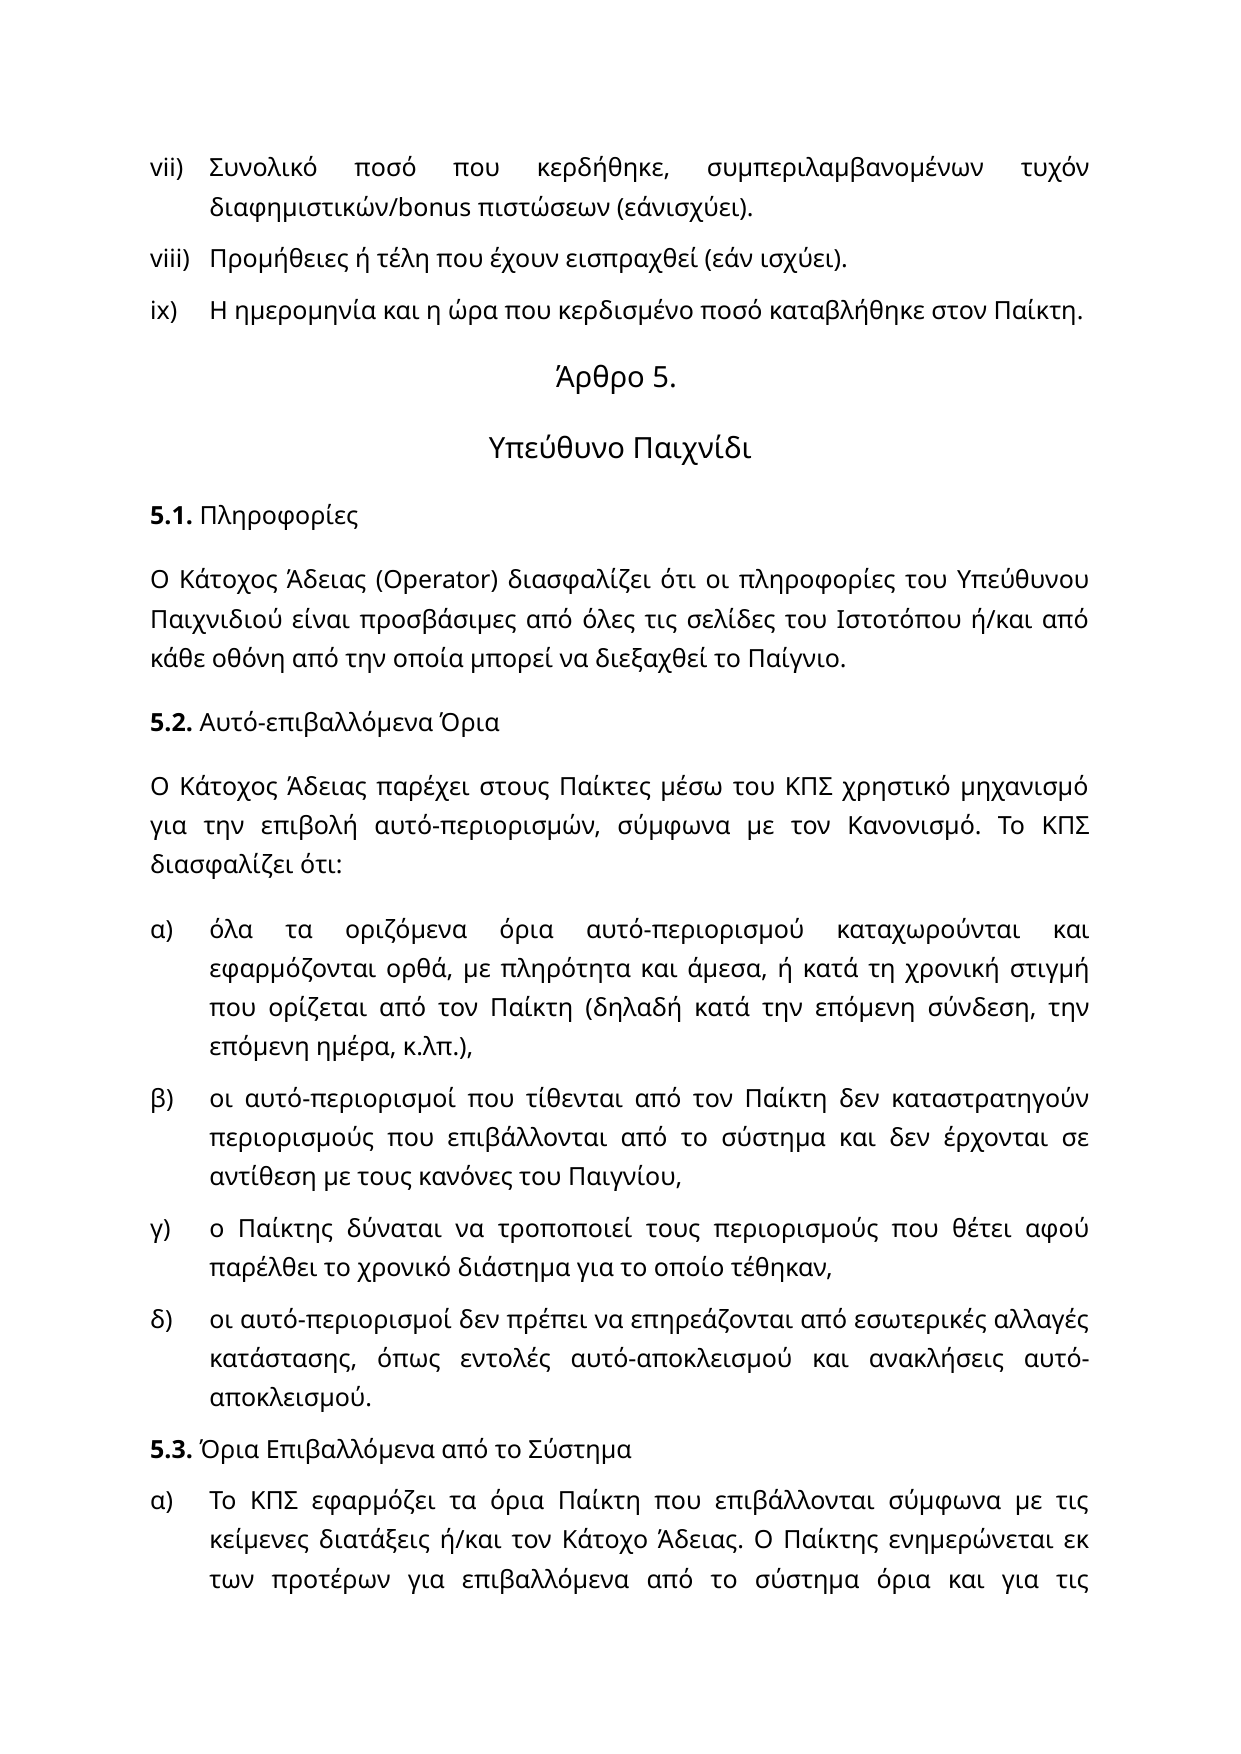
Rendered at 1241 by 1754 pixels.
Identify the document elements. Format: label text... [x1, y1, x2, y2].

subtitle Υπεύθυνο Παιχνίδι [150, 427, 1090, 467]
list α) Το ΚΠΣ εφαρμόζει τα όρια Παίκτη που επιβάλλονται σύμφωνα με τις κείμενες διατάξεις ή/και τον Κάτοχο Άδειας. Ο Παίκτης ενημερώνεται εκ των προτέρων για επιβαλλόμενα από το σύστημα όρια και για τις [150, 1483, 1090, 1595]
text 5.2. Αυτό-επιβαλλόμενα Όρια [150, 704, 1090, 739]
text Ο Κάτοχος Άδειας παρέχει στους Παίκτες μέσω του ΚΠΣ χρηστικό μηχανισμό για την επιβολή αυτό-περιορισμών, σύμφωνα με τον Κανονισμό. Το ΚΠΣ διασφαλίζει ότι: [150, 769, 1090, 881]
list vii) Συνολικό ποσό που κερδήθηκε, συμπεριλαμβανομένων τυχόν διαφημιστικών/bonus πιστώσεων (εάνισχύει). [150, 150, 1090, 223]
list α) όλα τα οριζόμενα όρια αυτό-περιορισμού καταχωρούνται και εφαρμόζονται ορθά, με πληρότητα και άμεσα, ή κατά τη χρονική στιγμή που ορίζεται από τον Παίκτη (δηλαδή κατά την επόμενη σύνδεση, την επόμενη ημέρα, κ.λπ.), [150, 911, 1090, 1063]
text 5.1. Πληροφορίες [150, 498, 1090, 532]
text Ο Κάτοχος Άδειας (Οperator) διασφαλίζει ότι οι πληροφορίες του Υπεύθυνου Παιχνιδιού είναι προσβάσιμες από όλες τις σελίδες του Ιστοτόπου ή/και από κάθε οθόνη από την οποία μπορεί να διεξαχθεί το Παίγνιο. [150, 562, 1090, 674]
list β) οι αυτό-περιορισμοί που τίθενται από τον Παίκτη δεν καταστρατηγούν περιορισμούς που επιβάλλονται από το σύστημα και δεν έρχονται σε αντίθεση με τους κανόνες του Παιγνίου, [150, 1080, 1090, 1193]
list δ) οι αυτό-περιορισμοί δεν πρέπει να επηρεάζονται από εσωτερικές αλλαγές κατάστασης, όπως εντολές αυτό-αποκλεισμού και ανακλήσεις αυτό-αποκλεισμού. [150, 1301, 1090, 1414]
list viii) Προμήθειες ή τέλη που έχουν εισπραχθεί (εάν ισχύει). [150, 241, 1090, 275]
text 5.3. Όρια Επιβαλλόμενα από το Σύστημα [150, 1431, 1090, 1465]
list γ) ο Παίκτης δύναται να τροποποιεί τους περιορισμούς που θέτει αφού παρέλθει το χρονικό διάστημα για το οποίο τέθηκαν, [150, 1210, 1090, 1284]
subtitle Άρθρο 5. [150, 357, 1090, 396]
list ix) Η ημερομηνία και η ώρα που κερδισμένο ποσό καταβλήθηκε στον Παίκτη. [150, 292, 1090, 327]
